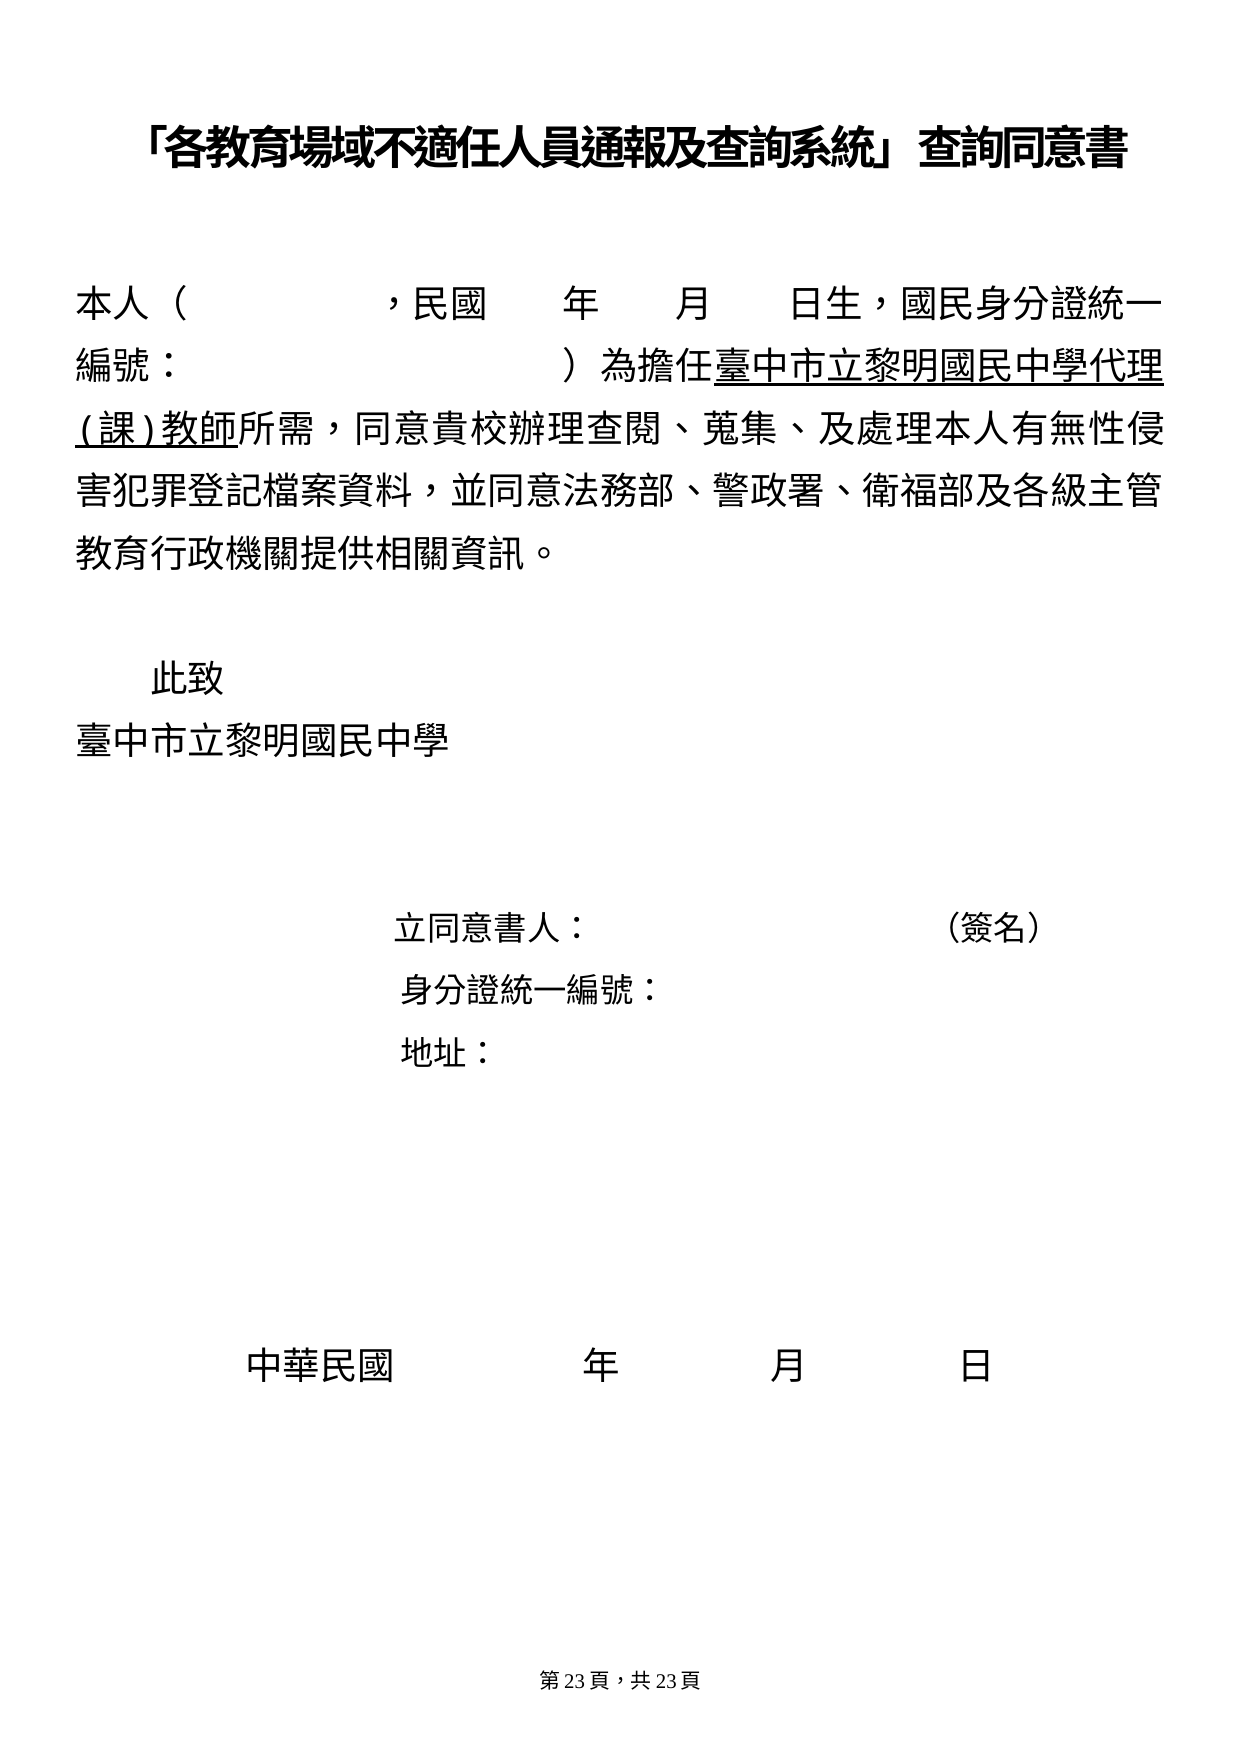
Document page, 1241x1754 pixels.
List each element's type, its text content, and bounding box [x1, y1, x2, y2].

text 臺中市立黎明國民中學 [75, 697, 1165, 759]
text 身分證統一編號： [75, 947, 1165, 1009]
text 「各教育場域不適任人員通報及查詢系統」查詢同意書 [75, 72, 1181, 197]
text 地址： [75, 1009, 1165, 1072]
text 中華民國 年 月 日 [75, 1322, 1165, 1384]
text 立同意書人： （簽名） [75, 884, 1165, 947]
text 此致 [75, 634, 1165, 697]
text 本人（ ，民國 年 月 日生，國民身分證統一編號： ）為擔任臺中市立黎明國民中學代理(課)教師所需，同意貴校辦理查閱、蒐集、及處理本人有無性侵害犯罪登記檔案資料，並同意法務部、警政署、衛福部及各級主管教育行政機關提供相關資訊。 [75, 259, 1165, 572]
